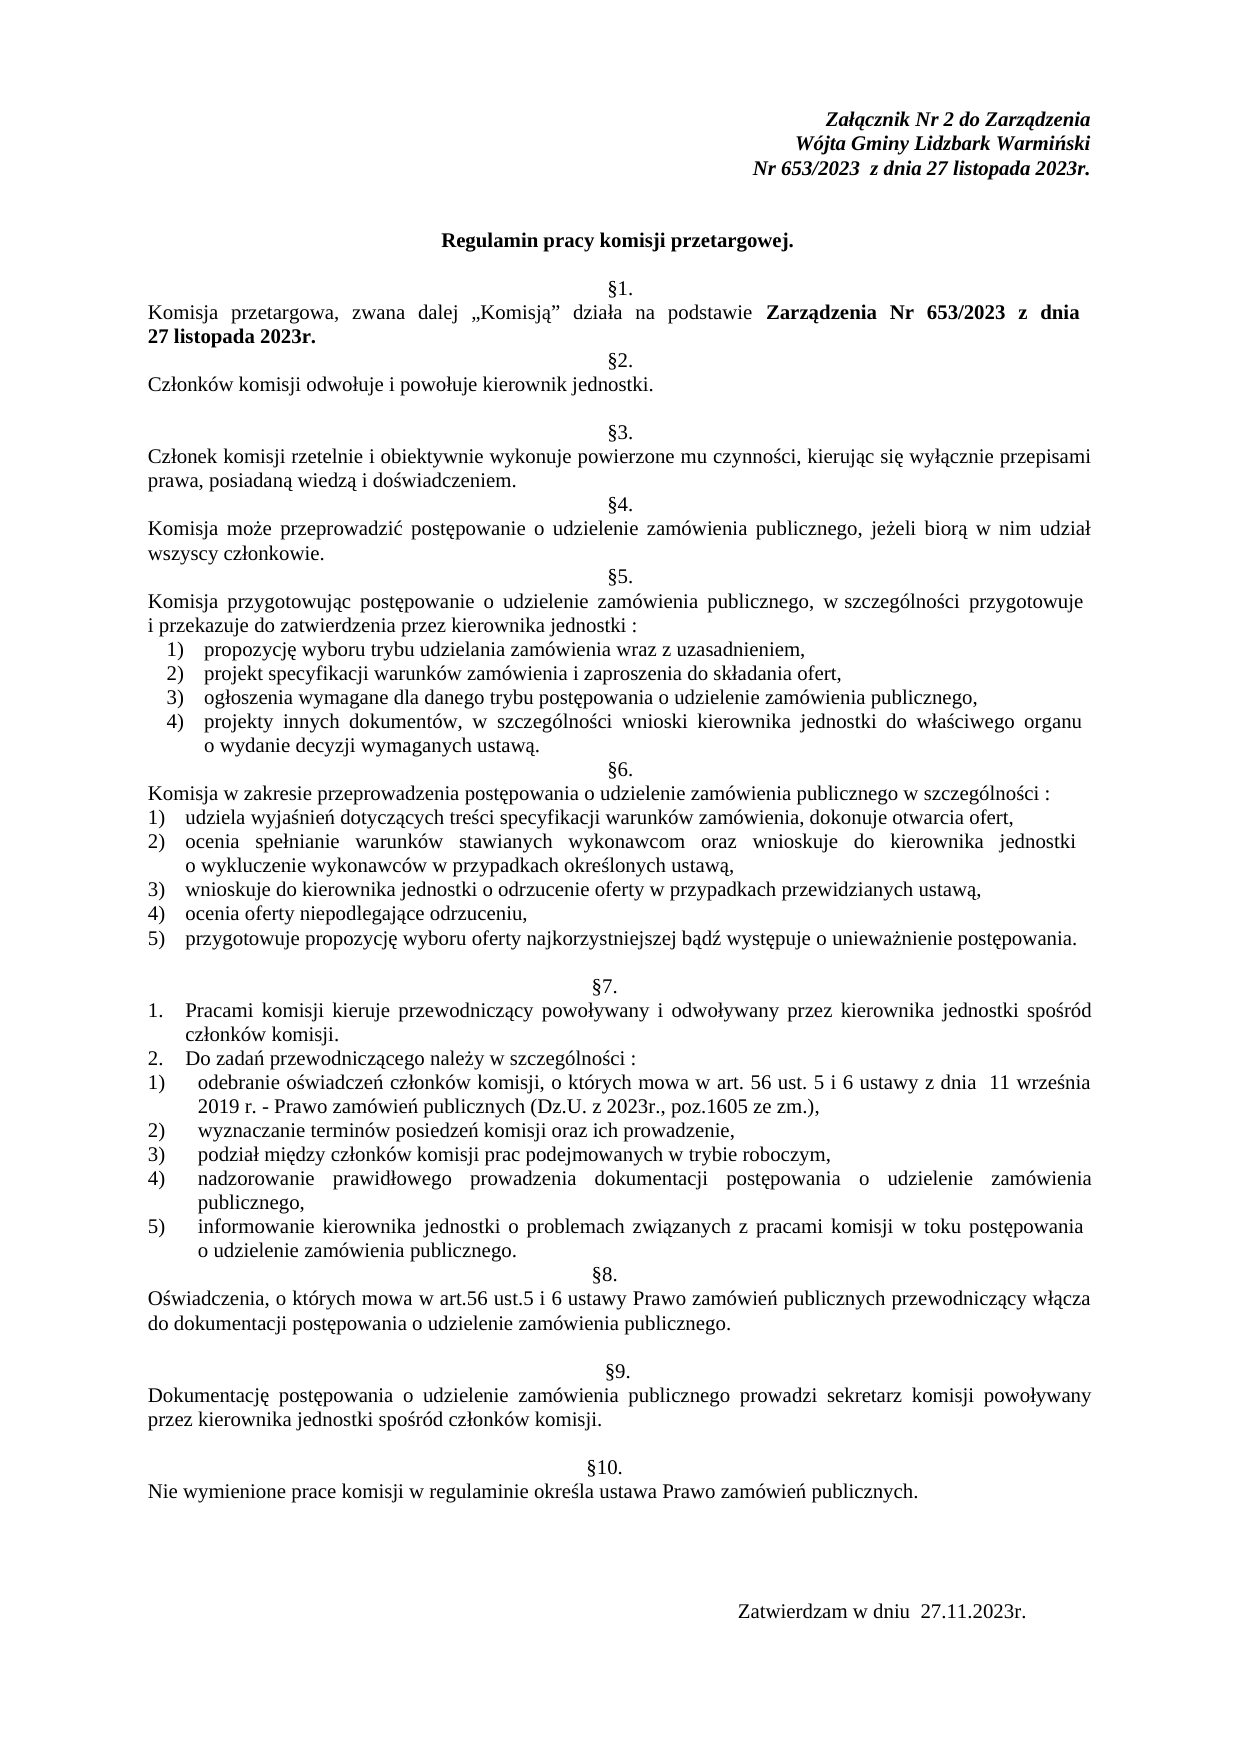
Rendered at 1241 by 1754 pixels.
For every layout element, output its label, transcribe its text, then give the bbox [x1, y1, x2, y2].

text Komisja może przeprowadzić postępowanie o udzielenie zamówienia publicznego, jeżeli biorą w nim udział wszyscy członkowie. [148, 516, 1093, 564]
text §10. [148, 1455, 1093, 1479]
text §1. [148, 276, 1093, 300]
text §2. [148, 348, 1093, 372]
text Nr 653/2023 z dnia 27 listopada 2023r. [148, 155, 1093, 179]
list propozycję wyboru trybu udzielania zamówienia wraz z uzasadnieniem, [166, 637, 1093, 661]
list Do zadań przewodniczącego należy w szczególności : [148, 1046, 1093, 1070]
text Członek komisji rzetelnie i obiektywnie wykonuje powierzone mu czynności, kierując się wyłącznie przepisami prawa, posiadaną wiedzą i doświadczeniem. [148, 444, 1093, 492]
text Komisja przygotowując postępowanie o udzielenie zamówienia publicznego, w szczególności przygotowuje i przekazuje do zatwierdzenia przez kierownika jednostki : [148, 588, 1093, 637]
text §4. [148, 492, 1093, 516]
list ocenia spełnianie warunków stawianych wykonawcom oraz wnioskuje do kierownika jednostki o wykluczenie wykonawców w przypadkach określonych ustawą, [148, 829, 1093, 877]
list podział między członków komisji prac podejmowanych w trybie roboczym, [148, 1142, 1093, 1166]
list ogłoszenia wymagane dla danego trybu postępowania o udzielenie zamówienia publicznego, [166, 685, 1093, 709]
list informowanie kierownika jednostki o problemach związanych z pracami komisji w toku postępowania o udzielenie zamówienia publicznego. [148, 1214, 1093, 1262]
subtitle Wójta Gminy Lidzbark Warmiński [148, 131, 1093, 155]
text Oświadczenia, o których mowa w art.56 ust.5 i 6 ustawy Prawo zamówień publicznych przewodniczący włącza do dokumentacji postępowania o udzielenie zamówienia publicznego. [148, 1286, 1093, 1334]
text Członków komisji odwołuje i powołuje kierownik jednostki. [148, 372, 1093, 396]
text §8. [148, 1262, 1093, 1286]
list odebranie oświadczeń członków komisji, o których mowa w art. 56 ust. 5 i 6 ustawy z dnia 11 września 2019 r. - Prawo zamówień publicznych (Dz.U. z 2023r., poz.1605 ze zm.), [148, 1070, 1093, 1118]
text Komisja przetargowa, zwana dalej „Komisją” działa na podstawie Zarządzenia Nr 653/2023 z dnia 27 listopada 2023r. [148, 300, 1093, 348]
list projekty innych dokumentów, w szczególności wnioski kierownika jednostki do właściwego organu o wydanie decyzji wymaganych ustawą. [166, 709, 1093, 757]
list nadzorowanie prawidłowego prowadzenia dokumentacji postępowania o udzielenie zamówienia publicznego, [148, 1166, 1093, 1214]
subtitle Załącznik Nr 2 do Zarządzenia [148, 107, 1093, 131]
list udziela wyjaśnień dotyczących treści specyfikacji warunków zamówienia, dokonuje otwarcia ofert, [148, 805, 1093, 829]
list Pracami komisji kieruje przewodniczący powoływany i odwoływany przez kierownika jednostki spośród członków komisji. [148, 998, 1093, 1046]
text §7. [148, 973, 1093, 998]
text Zatwierdzam w dniu 27.11.2023r. [738, 1599, 1093, 1623]
text §3. [148, 420, 1093, 444]
text Regulamin pracy komisji przetargowej. [148, 228, 1093, 252]
text Nie wymienione prace komisji w regulaminie określa ustawa Prawo zamówień publicznych. [148, 1479, 1093, 1503]
list projekt specyfikacji warunków zamówienia i zaproszenia do składania ofert, [166, 661, 1093, 685]
text §5. [148, 564, 1093, 588]
list przygotowuje propozycję wyboru oferty najkorzystniejszej bądź występuje o unieważnienie postępowania. [148, 925, 1093, 949]
list wnioskuje do kierownika jednostki o odrzucenie oferty w przypadkach przewidzianych ustawą, [148, 877, 1093, 901]
list ocenia oferty niepodlegające odrzuceniu, [148, 901, 1093, 925]
text Komisja w zakresie przeprowadzenia postępowania o udzielenie zamówienia publicznego w szczególności : [148, 781, 1093, 805]
text §9. [148, 1358, 1093, 1383]
text Dokumentację postępowania o udzielenie zamówienia publicznego prowadzi sekretarz komisji powoływany przez kierownika jednostki spośród członków komisji. [148, 1383, 1093, 1431]
list wyznaczanie terminów posiedzeń komisji oraz ich prowadzenie, [148, 1118, 1093, 1142]
text §6. [148, 757, 1093, 781]
